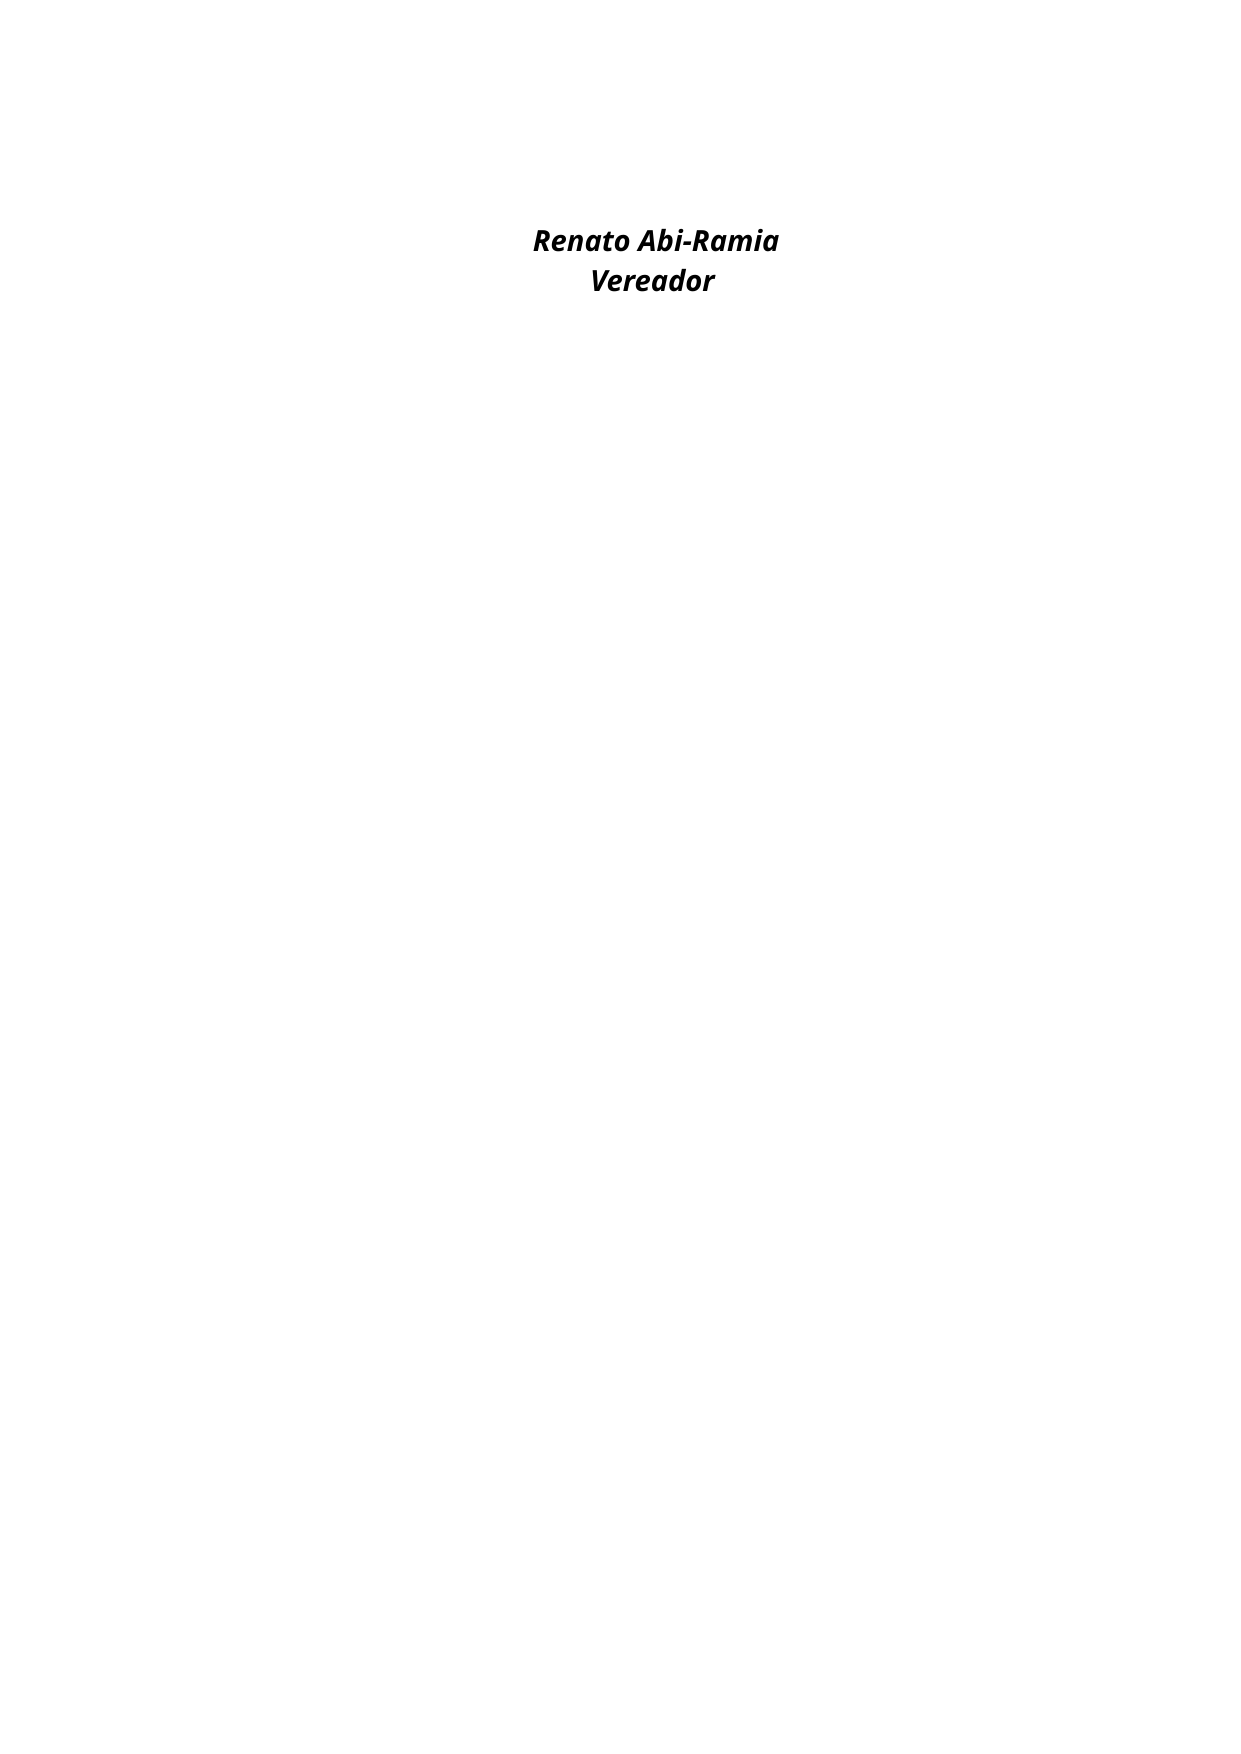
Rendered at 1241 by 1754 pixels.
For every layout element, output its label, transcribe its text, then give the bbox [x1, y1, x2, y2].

list Vereador [156, 260, 1122, 300]
list Renato Abi-Ramia [156, 220, 1122, 260]
